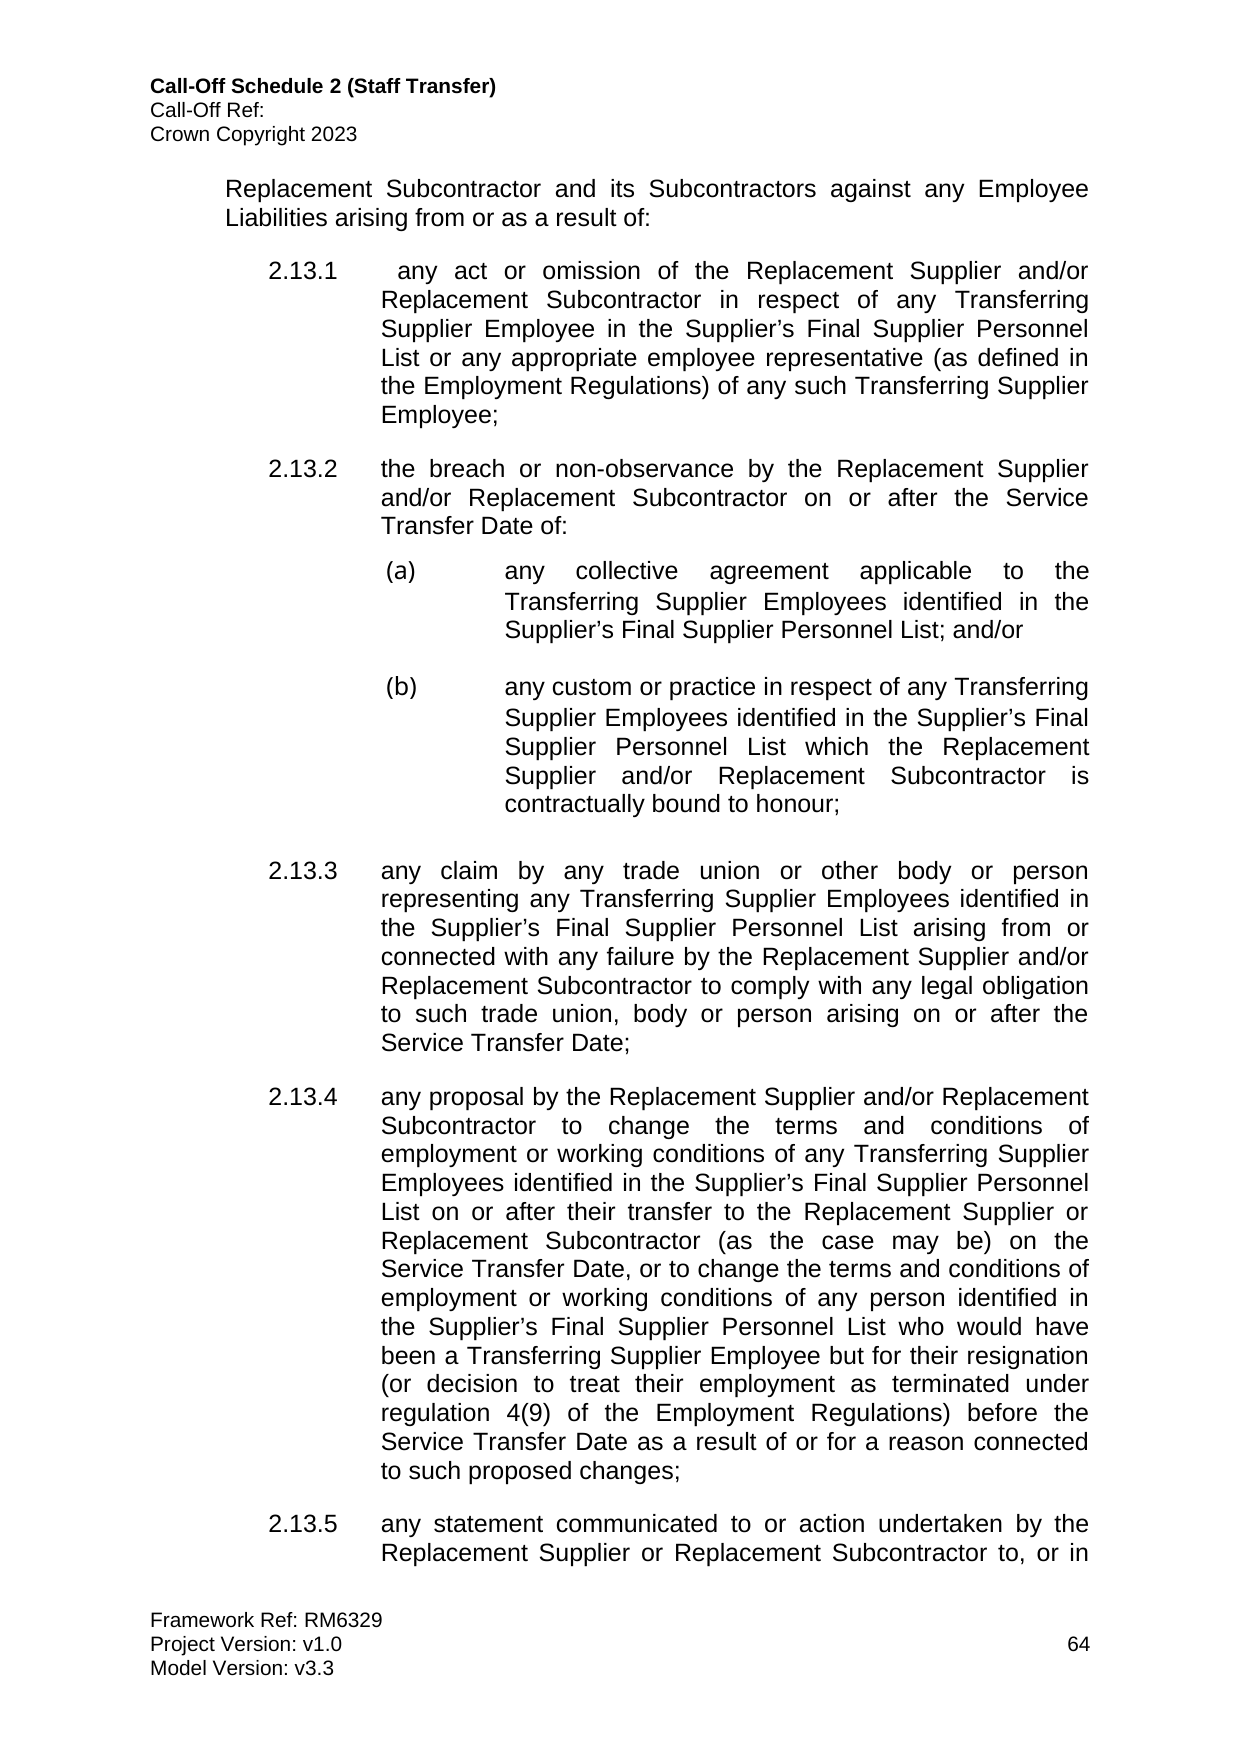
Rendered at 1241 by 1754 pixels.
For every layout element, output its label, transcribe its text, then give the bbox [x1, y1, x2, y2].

list any claim by any trade union or other body or person representing any Transferring Supplier Employees identified in the Supplier’s Final Supplier Personnel List arising from or connected with any failure by the Replacement Supplier and/or Replacement Subcontractor to comply with any legal obligation to such trade union, body or person arising on or after the Service Transfer Date; [268, 856, 1090, 1057]
list any statement communicated to or action undertaken by the Replacement Supplier or Replacement Subcontractor to, or in [268, 1509, 1090, 1567]
subtitle any custom or practice in respect of any Transferring Supplier Employees identified in the Supplier’s Final Supplier Personnel List which the Replacement Supplier and/or Replacement Subcontractor is contractually bound to honour; [386, 669, 1090, 818]
list Replacement Subcontractor and its Subcontractors against any Employee Liabilities arising from or as a result of: [150, 174, 1090, 231]
list any act or omission of the Replacement Supplier and/or Replacement Subcontractor in respect of any Transferring Supplier Employee in the Supplier’s Final Supplier Personnel List or any appropriate employee representative (as defined in the Employment Regulations) of any such Transferring Supplier Employee; [268, 256, 1090, 429]
list any proposal by the Replacement Supplier and/or Replacement Subcontractor to change the terms and conditions of employment or working conditions of any Transferring Supplier Employees identified in the Supplier’s Final Supplier Personnel List on or after their transfer to the Replacement Supplier or Replacement Subcontractor (as the case may be) on the Service Transfer Date, or to change the terms and conditions of employment or working conditions of any person identified in the Supplier’s Final Supplier Personnel List who would have been a Transferring Supplier Employee but for their resignation (or decision to treat their employment as terminated under regulation 4(9) of the Employment Regulations) before the Service Transfer Date as a result of or for a reason connected to such proposed changes; [268, 1082, 1090, 1484]
subtitle any collective agreement applicable to the Transferring Supplier Employees identified in the Supplier’s Final Supplier Personnel List; and/or [386, 552, 1090, 644]
list the breach or non-observance by the Replacement Supplier and/or Replacement Subcontractor on or after the Service Transfer Date of: [268, 454, 1090, 540]
